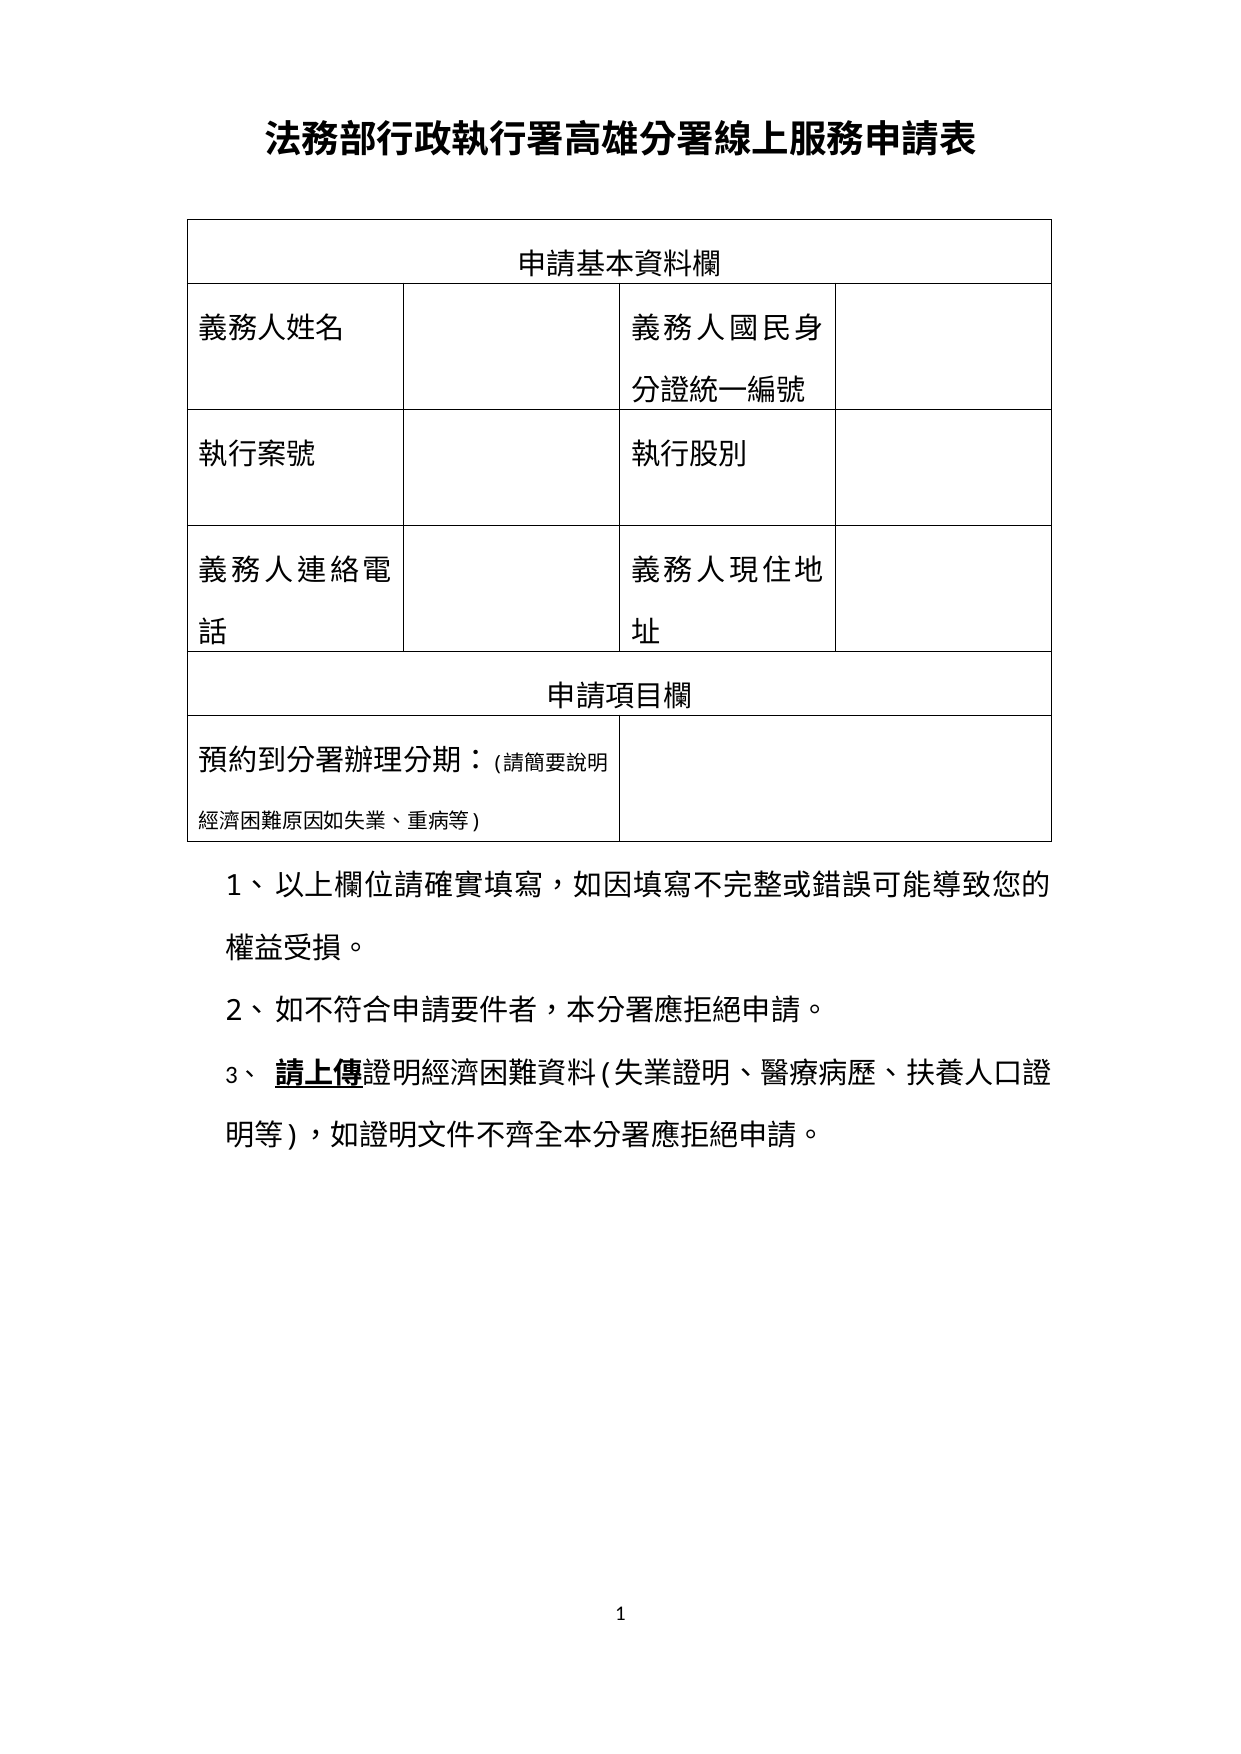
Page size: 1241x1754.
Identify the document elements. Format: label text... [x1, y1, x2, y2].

table_cell [404, 284, 619, 409]
table_header 申請基本資料欄 [188, 220, 1051, 283]
text 法務部行政執行署高雄分署線上服務申請表 [187, 94, 1053, 157]
table_cell 義務人連絡電話 [188, 526, 403, 651]
table_cell [404, 410, 619, 525]
table_cell 預約到分署辦理分期：(請簡要說明經濟困難原因如失業、重病等) [188, 716, 619, 841]
table_cell 義務人現住地址 [620, 526, 835, 651]
list 請上傳證明經濟困難資料(失業證明、醫療病歷、扶養人口證明等)，如證明文件不齊全本分署應拒絕申請。 [225, 1029, 1053, 1154]
table_cell 執行案號 [188, 410, 403, 525]
table_cell [404, 526, 619, 651]
table_cell 執行股別 [620, 410, 835, 525]
table_cell [836, 526, 1051, 651]
table_cell 義務人姓名 [188, 284, 403, 409]
table_cell [836, 410, 1051, 525]
list 如不符合申請要件者，本分署應拒絕申請。 [225, 967, 1053, 1029]
table_cell [836, 284, 1051, 409]
list 以上欄位請確實填寫，如因填寫不完整或錯誤可能導致您的權益受損。 [225, 842, 1053, 967]
table_cell [620, 716, 1051, 841]
table_cell 義務人國民身分證統一編號 [620, 284, 835, 409]
table_cell 申請項目欄 [188, 652, 1051, 714]
